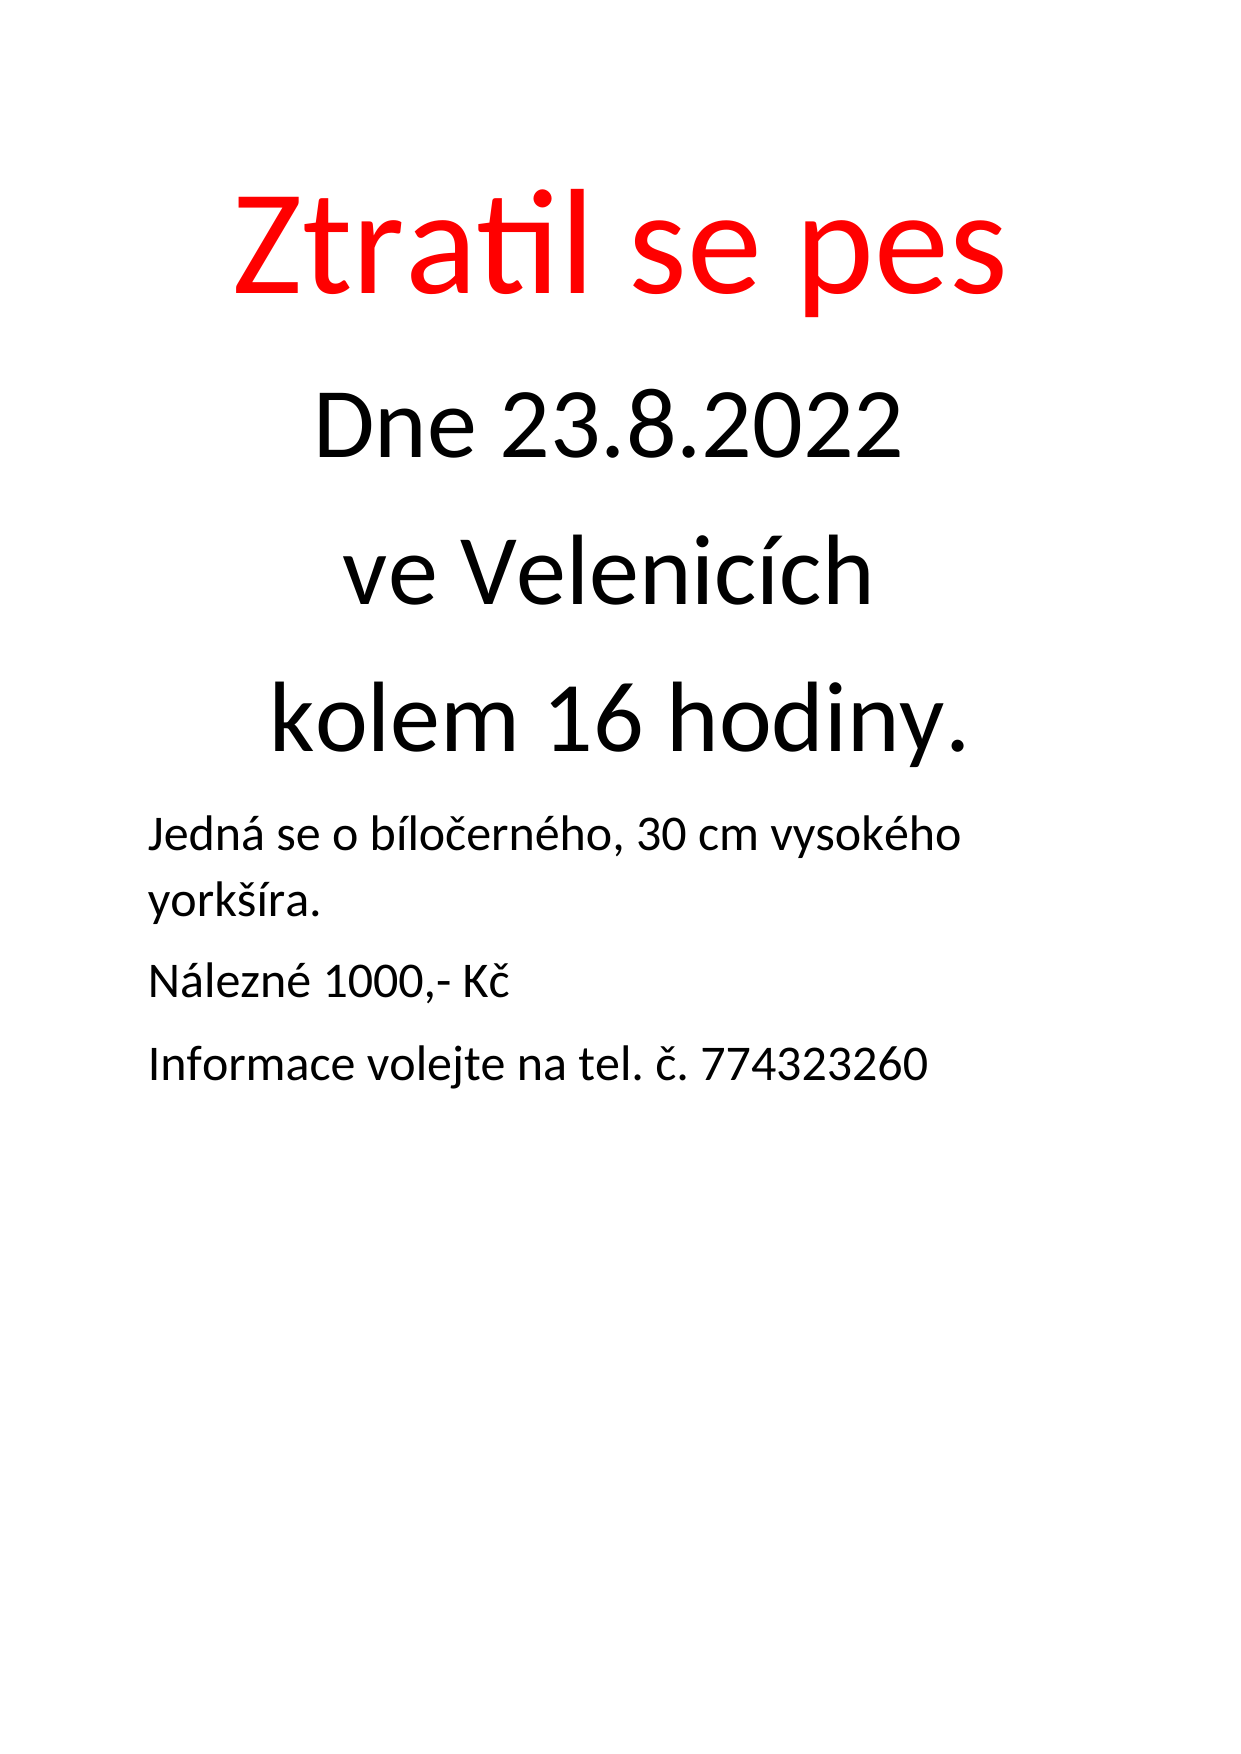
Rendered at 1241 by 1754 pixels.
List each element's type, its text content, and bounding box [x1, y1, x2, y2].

text Ztratil se pes [148, 148, 1093, 331]
text ve Velenicích [148, 507, 1093, 629]
text Informace volejte na tel. č. 774323260 [148, 1031, 1093, 1092]
text Nálezné 1000,- Kč [148, 949, 1093, 1010]
text Dne 23.8.2022 [148, 360, 1093, 482]
text kolem 16 hodiny. [148, 655, 1093, 777]
text Jedná se o bíločerného, 30 cm vysokého yorkšíra. [148, 802, 1093, 928]
